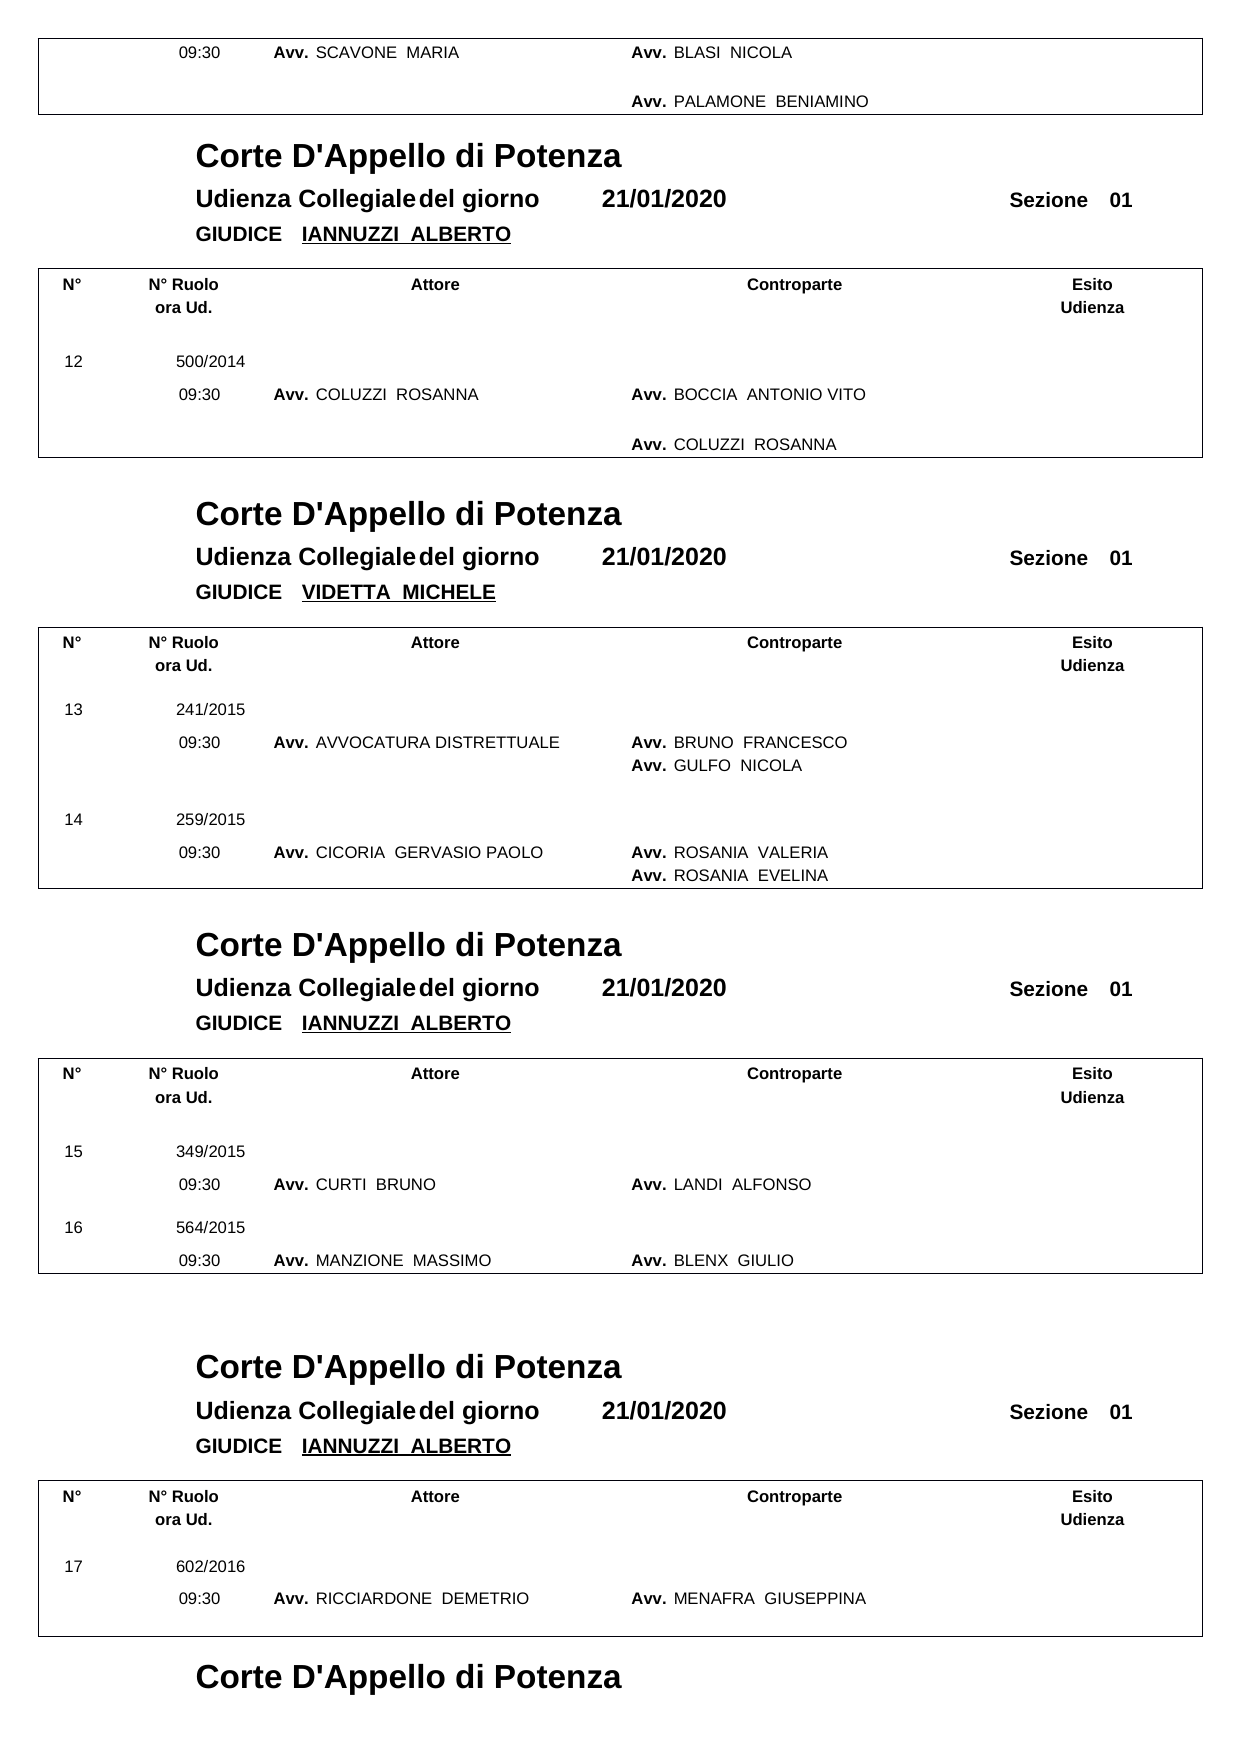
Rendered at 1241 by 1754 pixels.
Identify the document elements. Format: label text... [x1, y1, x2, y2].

text 13 241/2015 [39, 695, 1202, 720]
text GIUDICE VIDETTA MICHELE [37, 579, 1203, 604]
text Avv. PALAMONE BENIAMINO [39, 87, 1202, 114]
text Corte D'Appello di Potenza [37, 1349, 1203, 1386]
text 09:30 Avv. RICCIARDONE DEMETRIO Avv. MENAFRA GIUSEPPINA [39, 1584, 1202, 1609]
text 09:30 Avv. CICORIA GERVASIO PAOLO Avv. ROSANIA VALERIA [39, 838, 1202, 861]
text Udienza Collegiale del giorno 21/01/2020 Sezione 01 [37, 184, 1203, 213]
text 16 564/2015 [39, 1213, 1202, 1238]
text 09:30 Avv. MANZIONE MASSIMO Avv. BLENX GIULIO [39, 1246, 1202, 1273]
text N° N° Ruolo Attore Controparte Esito [39, 628, 1202, 650]
text 09:30 Avv. AVVOCATURA DISTRETTUALE Avv. BRUNO FRANCESCO [39, 728, 1202, 751]
text 14 259/2015 [39, 805, 1202, 830]
text 12 500/2014 [39, 347, 1202, 372]
text N° N° Ruolo Attore Controparte Esito [39, 1059, 1202, 1081]
text Avv. ROSANIA EVELINA [39, 861, 1202, 888]
text ora Ud. Udienza [39, 1081, 1202, 1108]
text 09:30 Avv. COLUZZI ROSANNA Avv. BOCCIA ANTONIO VITO [39, 380, 1202, 405]
text Corte D'Appello di Potenza [37, 137, 1203, 174]
text 09:30 Avv. CURTI BRUNO Avv. LANDI ALFONSO [39, 1170, 1202, 1194]
text Udienza Collegiale del giorno 21/01/2020 Sezione 01 [37, 973, 1203, 1003]
text GIUDICE IANNUZZI ALBERTO [37, 1433, 1203, 1458]
text 09:30 Avv. SCAVONE MARIA Avv. BLASI NICOLA [39, 39, 1202, 62]
text Corte D'Appello di Potenza [37, 495, 1203, 533]
text Udienza Collegiale del giorno 21/01/2020 Sezione 01 [37, 1396, 1203, 1425]
text N° N° Ruolo Attore Controparte Esito [39, 1481, 1202, 1504]
text Corte D'Appello di Potenza [37, 1659, 1203, 1696]
text Avv. COLUZZI ROSANNA [39, 430, 1202, 457]
text 17 602/2016 [39, 1551, 1202, 1576]
text Udienza Collegiale del giorno 21/01/2020 Sezione 01 [37, 542, 1203, 572]
text ora Ud. Udienza [39, 292, 1202, 318]
text ora Ud. Udienza [39, 1504, 1202, 1530]
text ora Ud. Udienza [39, 650, 1202, 677]
text Avv. GULFO NICOLA [39, 751, 1202, 776]
text 15 349/2015 [39, 1137, 1202, 1162]
text GIUDICE IANNUZZI ALBERTO [37, 1011, 1203, 1036]
text GIUDICE IANNUZZI ALBERTO [37, 221, 1203, 246]
text Corte D'Appello di Potenza [37, 926, 1203, 964]
text N° N° Ruolo Attore Controparte Esito [39, 269, 1202, 292]
